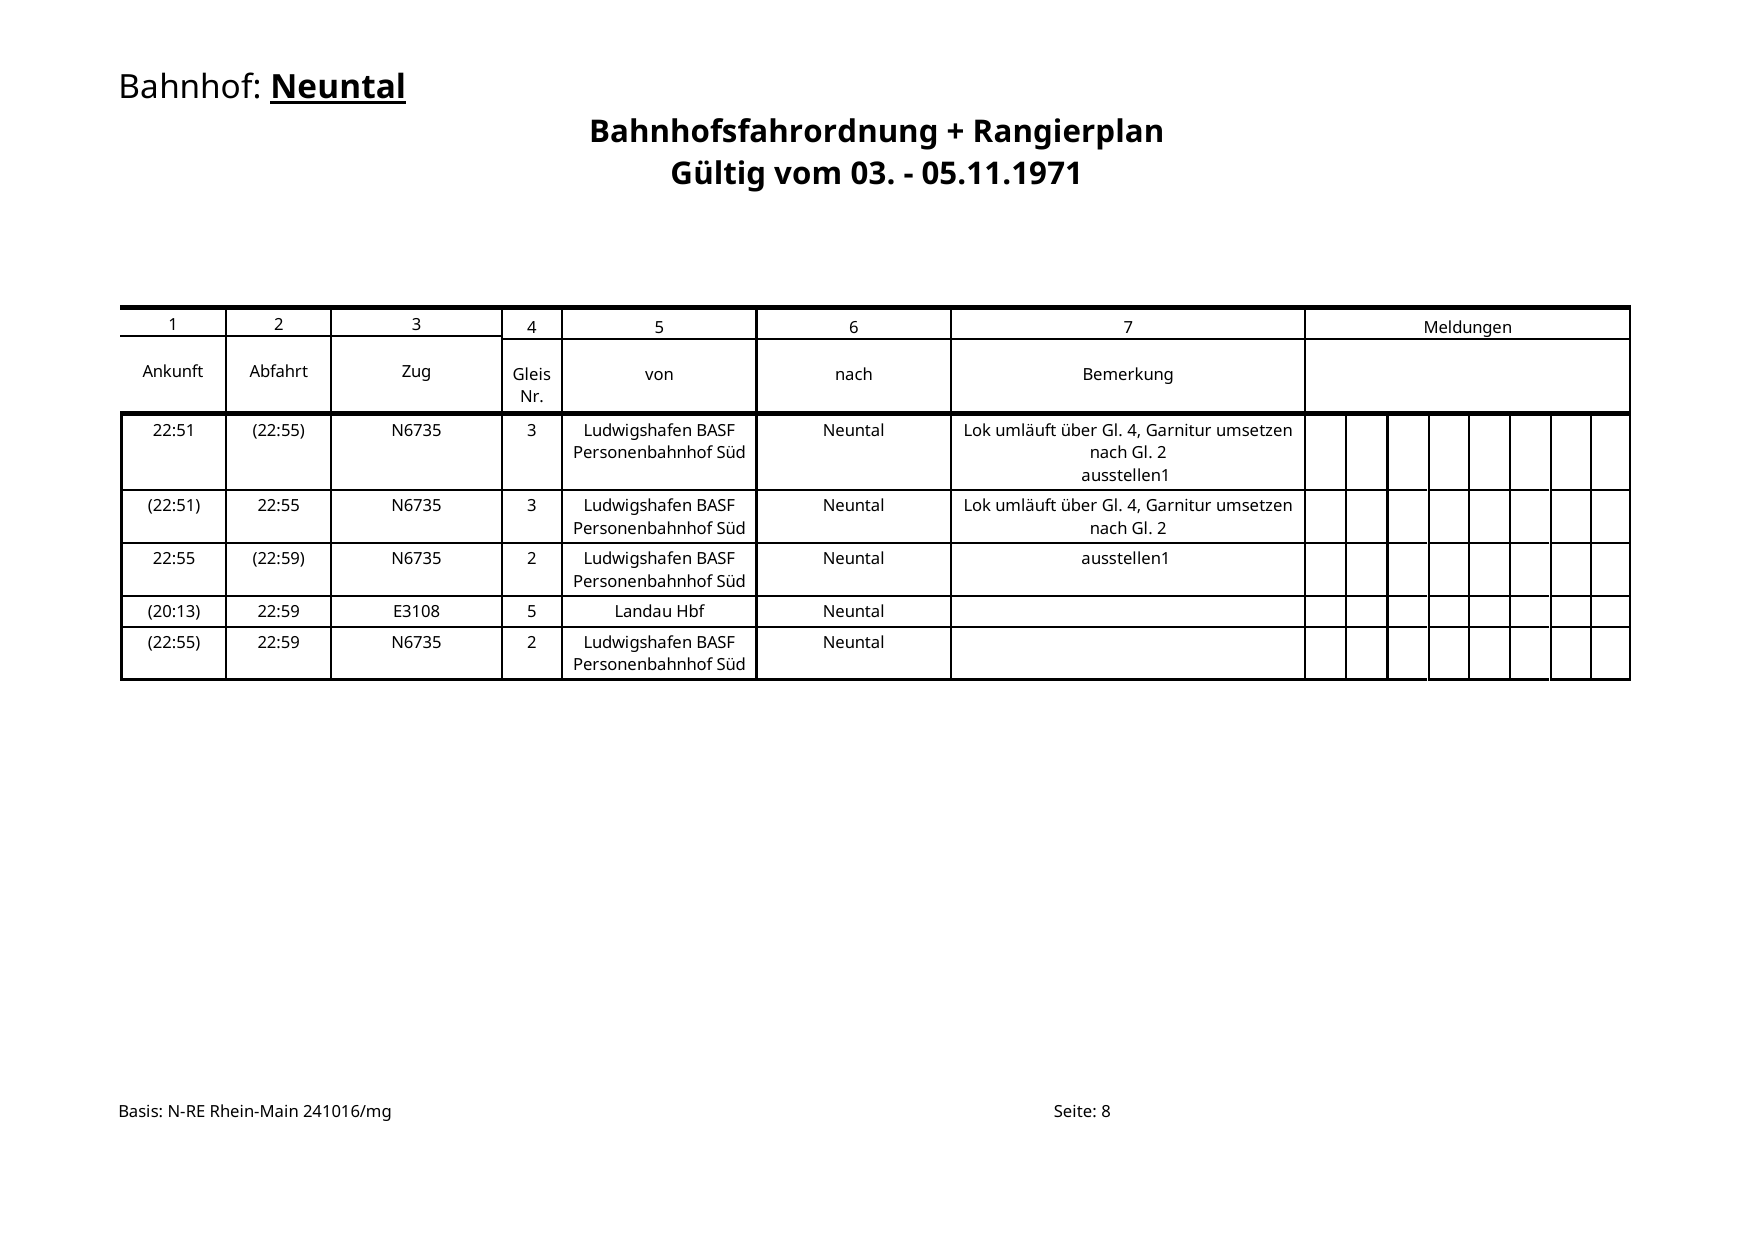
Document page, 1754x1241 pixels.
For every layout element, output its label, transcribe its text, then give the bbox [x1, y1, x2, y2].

table_header 6 nach [758, 310, 950, 338]
table_cell N6735 [332, 416, 501, 489]
table_cell [1347, 491, 1386, 542]
table_cell Ludwigshafen BASF Personenbahnhof Süd [563, 491, 755, 542]
table_cell Neuntal [758, 544, 950, 595]
table_cell 3 [503, 491, 561, 542]
table_cell (22:59) [227, 544, 330, 595]
table_cell 2 [503, 628, 561, 678]
table_cell [1592, 416, 1629, 489]
table_cell 22:55 [123, 544, 225, 595]
table_header 3 Zug [332, 337, 501, 411]
table_cell N6735 [332, 628, 501, 678]
table_header 5 von [563, 340, 755, 411]
table_cell [1430, 597, 1468, 626]
table_cell [1389, 544, 1427, 595]
table_cell 22:55 [227, 491, 330, 542]
table_header 3 Zug [332, 310, 501, 335]
table_cell [1552, 628, 1590, 678]
table_cell [1552, 491, 1590, 542]
table_cell [1470, 491, 1509, 542]
table_cell [1306, 491, 1345, 542]
table_cell (20:13) [123, 597, 225, 626]
table_cell [1511, 416, 1549, 489]
table_cell [1470, 544, 1509, 595]
table_cell Ludwigshafen BASF Personenbahnhof Süd [563, 628, 755, 678]
table_cell [1306, 416, 1345, 489]
table_cell [1430, 628, 1468, 678]
table_cell Ludwigshafen BASF Personenbahnhof Süd [563, 544, 755, 595]
table_cell [1592, 628, 1629, 678]
table_cell 22:59 [227, 628, 330, 678]
table_cell [1470, 416, 1509, 489]
table_cell [1552, 597, 1590, 626]
table_cell [1592, 491, 1629, 542]
table_header 6 nach [758, 340, 950, 411]
table_cell Neuntal [758, 416, 950, 489]
table_cell Neuntal [758, 597, 950, 626]
table_cell (22:51) [123, 491, 225, 542]
table_header 2 Abfahrt [227, 337, 330, 411]
table_cell Lok umläuft über Gl. 4, Garnitur umsetzen nach Gl. 2 [952, 491, 1304, 542]
table_cell [1430, 544, 1468, 595]
table_cell [1470, 597, 1509, 626]
table_cell ausstellen1 [952, 544, 1304, 595]
table_cell [1347, 544, 1386, 595]
table_cell [1430, 416, 1468, 489]
table_cell [1347, 416, 1386, 489]
table_cell Lok umläuft über Gl. 4, Garnitur umsetzen nach Gl. 2 ausstellen1 [952, 416, 1304, 489]
table_cell [1389, 416, 1427, 489]
table_cell Neuntal [758, 628, 950, 678]
table_cell [1552, 416, 1590, 489]
table_cell [1592, 597, 1629, 626]
table_cell [1389, 491, 1427, 542]
table_cell 5 [503, 597, 561, 626]
table_header 1 Ankunft [120, 310, 225, 335]
table_cell Landau Hbf [563, 597, 755, 626]
table_header [1306, 340, 1629, 411]
table_cell [1592, 544, 1629, 595]
table_cell [1306, 544, 1345, 595]
table_cell [1511, 544, 1549, 595]
table_cell [952, 628, 1304, 678]
table_cell [1552, 544, 1590, 595]
table_header 4 Gleis Nr. [503, 310, 561, 338]
table_cell [1511, 597, 1549, 626]
table_cell 22:59 [227, 597, 330, 626]
table_header 7 Bemerkung [952, 340, 1304, 411]
table_cell E3108 [332, 597, 501, 626]
table_cell [1306, 597, 1345, 626]
table_cell N6735 [332, 491, 501, 542]
table_cell [1430, 491, 1468, 542]
table_cell Ludwigshafen BASF Personenbahnhof Süd [563, 416, 755, 489]
table_cell (22:55) [227, 416, 330, 489]
table_cell [1306, 628, 1345, 678]
table_cell [1470, 628, 1509, 678]
table_header 1 Ankunft [120, 337, 225, 411]
table_cell [1511, 628, 1549, 678]
table_cell 2 [503, 544, 561, 595]
table_header 5 von [563, 310, 755, 338]
table_cell Neuntal [758, 491, 950, 542]
table_cell N6735 [332, 544, 501, 595]
table_cell (22:55) [123, 628, 225, 678]
table_cell 22:51 [123, 416, 225, 489]
table_header 7 Bemerkung [952, 310, 1304, 338]
table_cell 3 [503, 416, 561, 489]
table_cell [1389, 597, 1427, 626]
table_cell [1511, 491, 1549, 542]
table_cell [1389, 628, 1427, 678]
table_header 2 Abfahrt [227, 310, 330, 335]
table_cell [1347, 597, 1386, 626]
table_header 4 Gleis Nr. [503, 340, 561, 411]
table_cell [952, 597, 1304, 626]
table_cell [1347, 628, 1386, 678]
table_header Meldungen [1306, 310, 1629, 338]
